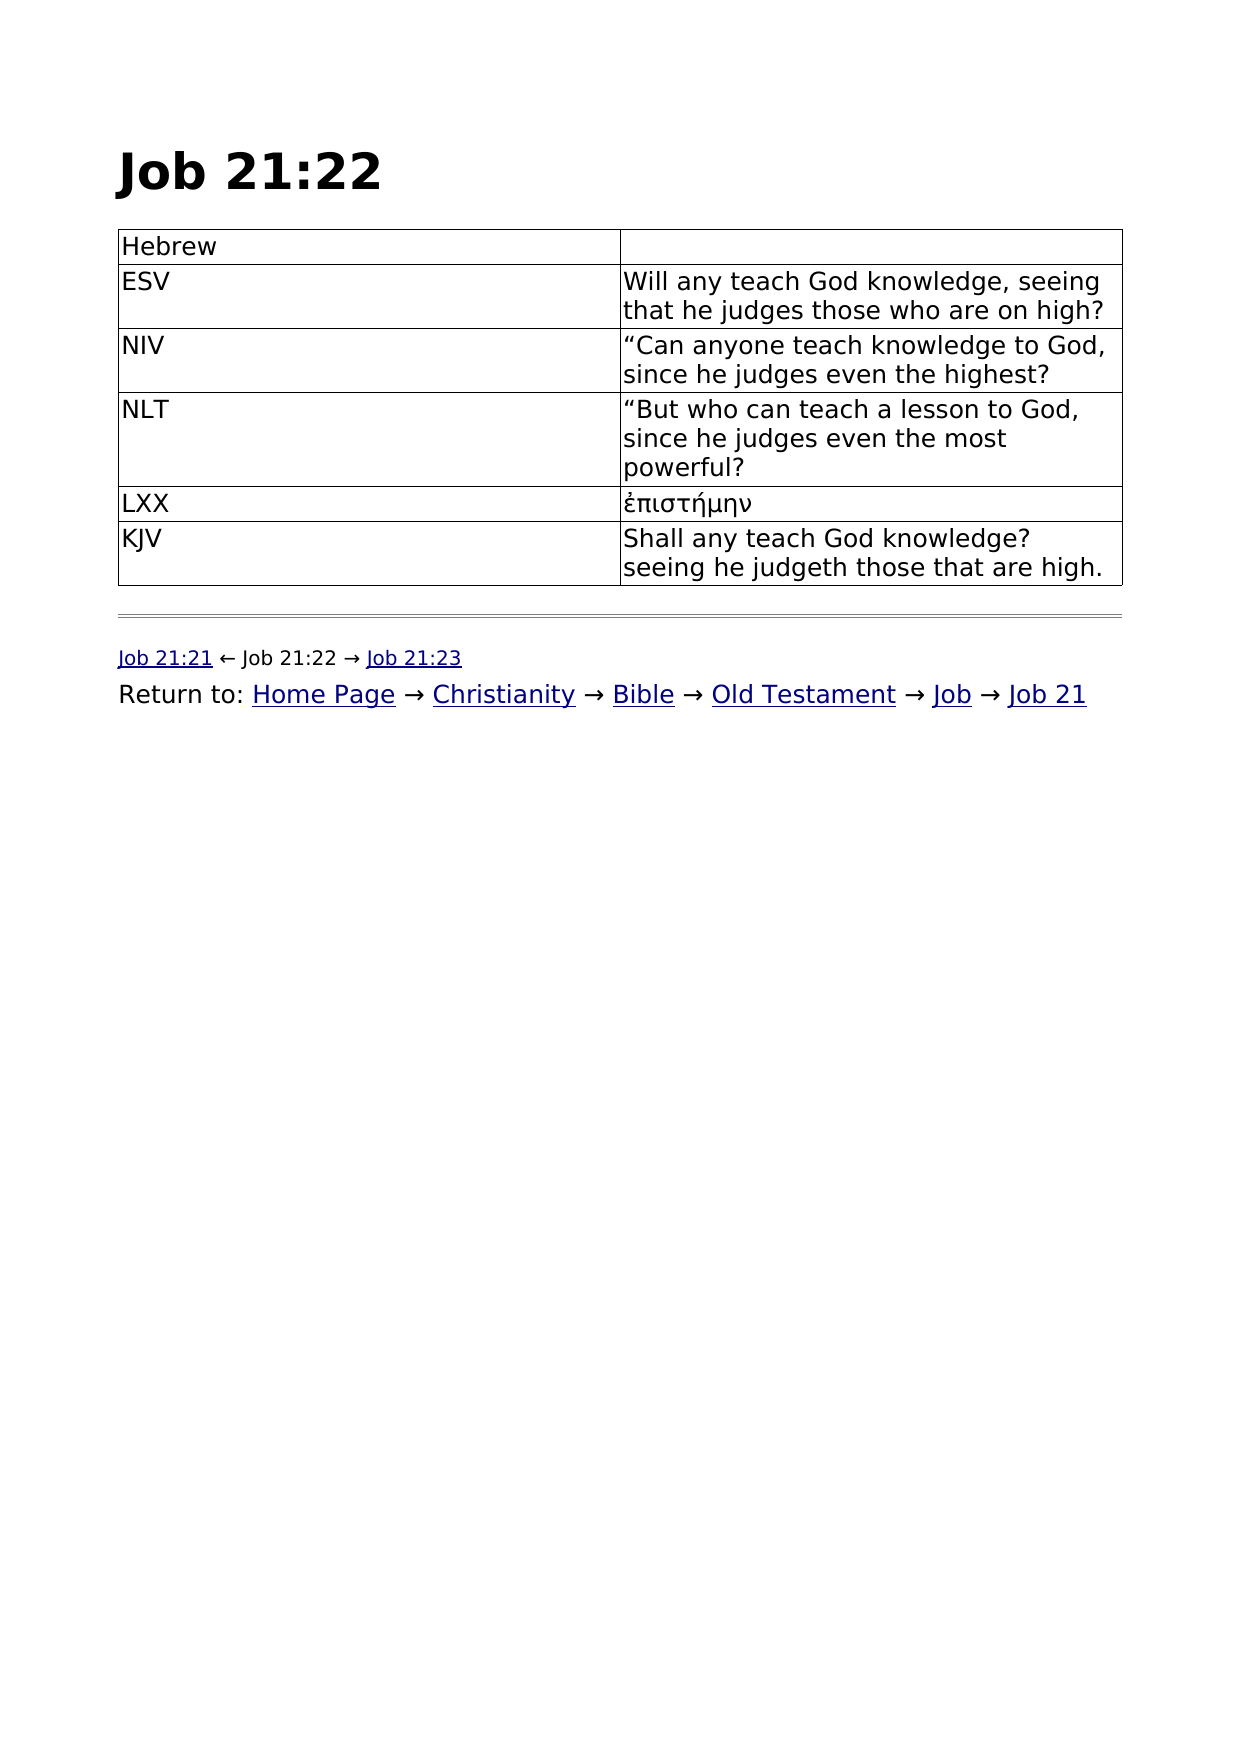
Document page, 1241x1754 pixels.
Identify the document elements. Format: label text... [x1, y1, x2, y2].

table_cell NLT [119, 393, 620, 486]
table_cell “Can anyone teach knowledge to God, since he judges even the highest? [621, 329, 1122, 392]
table_cell ESV [119, 265, 620, 328]
table_cell Will any teach God knowledge, seeing that he judges those who are on high? [621, 265, 1122, 328]
text Job 21:21 ← Job 21:22 → Job 21:23 [118, 646, 1122, 680]
table_cell KJV [119, 522, 620, 585]
table_cell NIV [119, 329, 620, 392]
text Return to: Home Page → Christianity → Bible → Old Testament → Job → Job 21 [118, 680, 1122, 709]
table_header [621, 230, 1122, 264]
table_cell ἐπιστήμην [621, 487, 1122, 521]
table_cell “But who can teach a lesson to God, since he judges even the most powerful? [621, 393, 1122, 486]
table_header Hebrew [119, 230, 620, 264]
subtitle Job 21:22 [118, 143, 1122, 201]
table_cell LXX [119, 487, 620, 521]
table_cell Shall any teach God knowledge? seeing he judgeth those that are high. [621, 522, 1122, 585]
